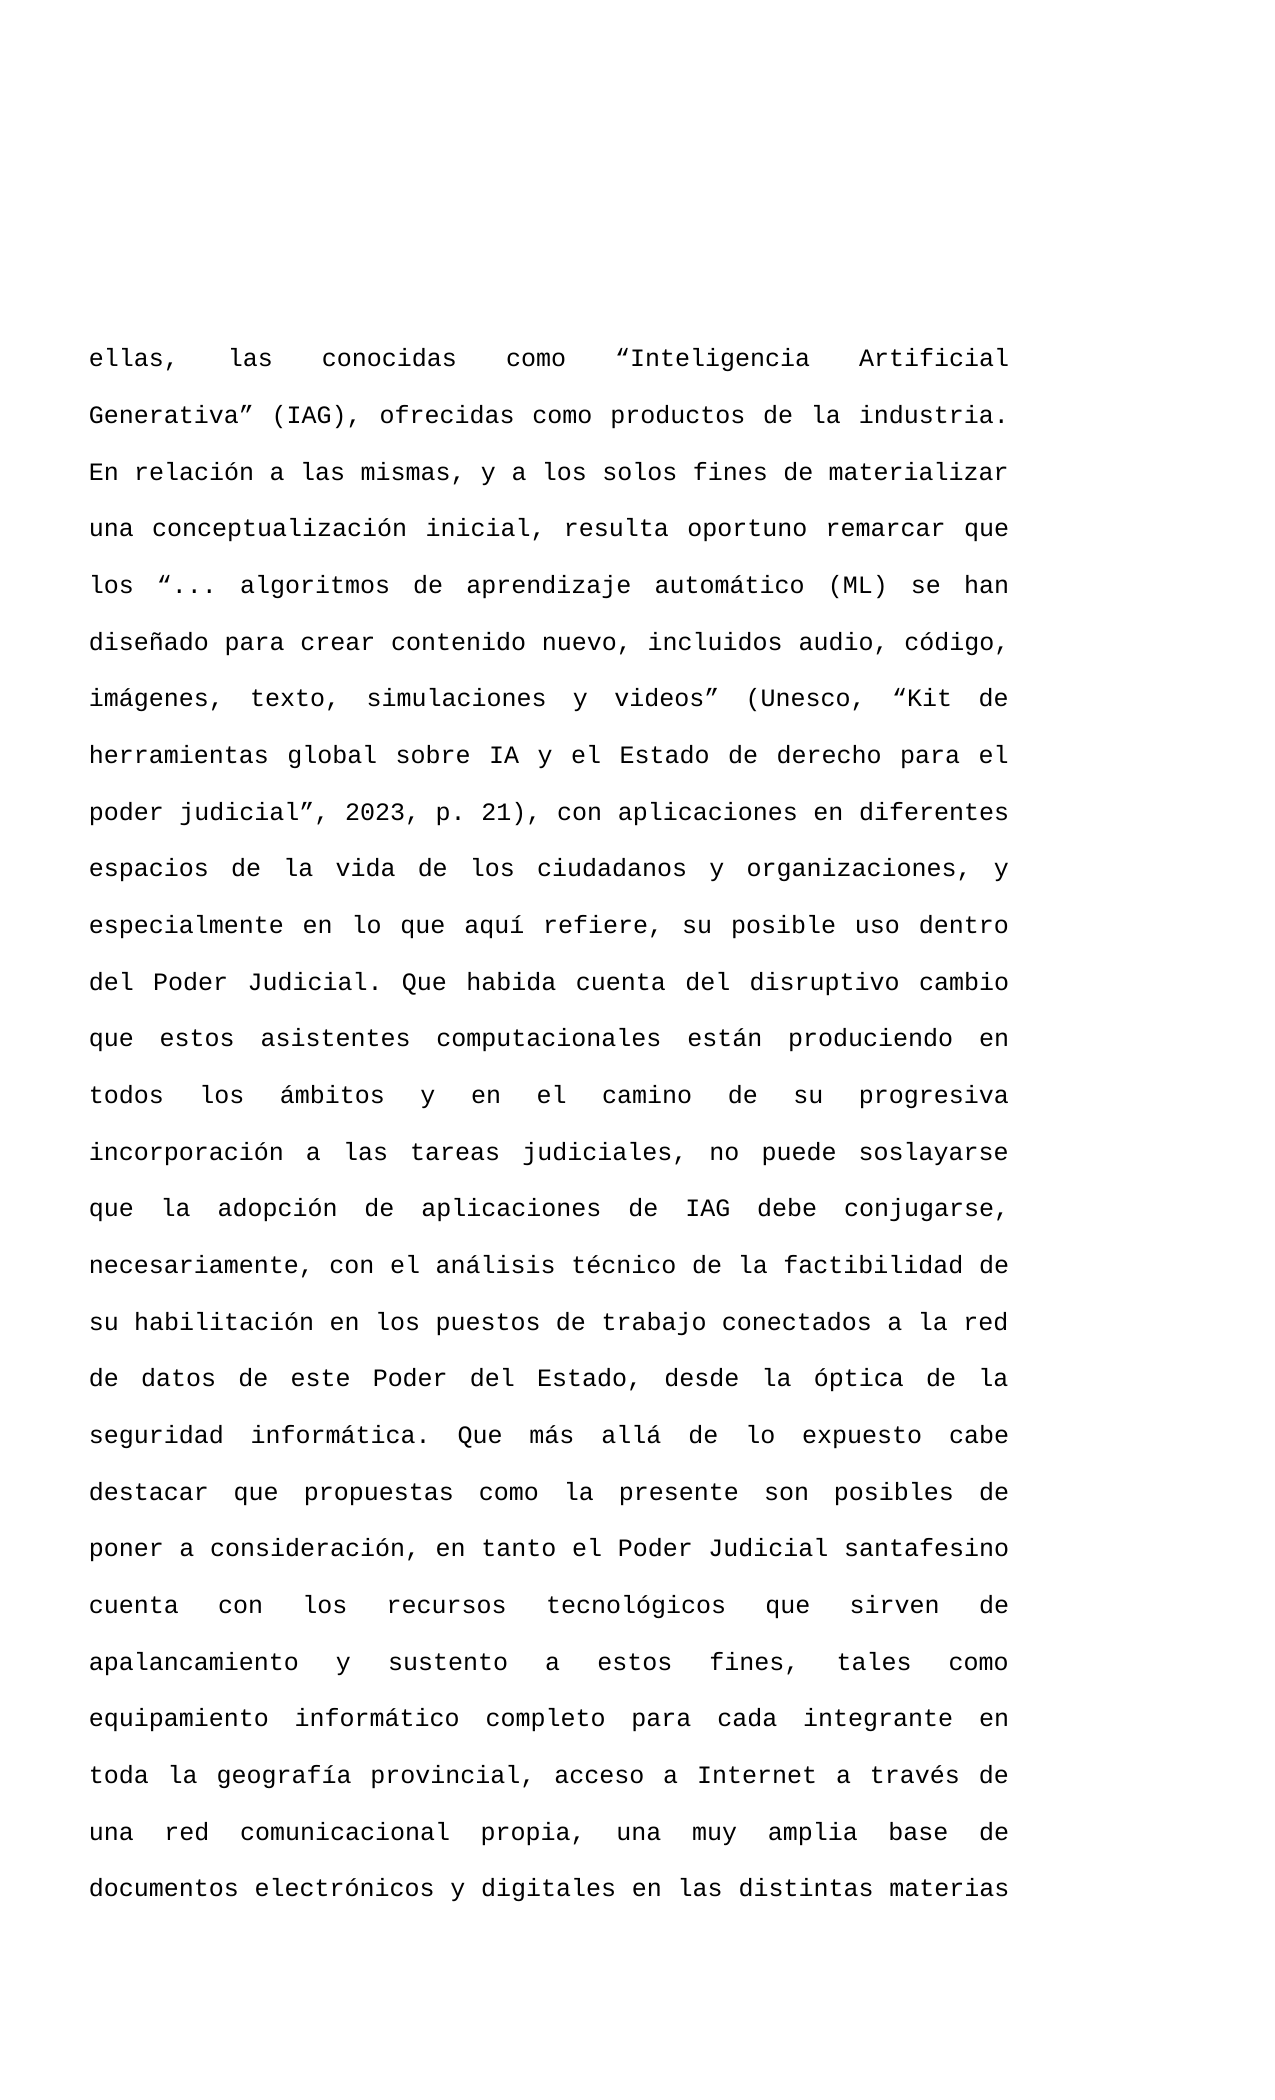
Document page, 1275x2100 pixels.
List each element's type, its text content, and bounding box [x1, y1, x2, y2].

text ellas, las conocidas como “Inteligencia Artificial Generativa” (IAG), ofrecidas como productos de la industria. En relación a las mismas, y a los solos fines de materializar una conceptualización inicial, resulta oportuno remarcar que los “... algoritmos de aprendizaje automático (ML) se han diseñado para crear contenido nuevo, incluidos audio, código, imágenes, texto, simulaciones y videos” (Unesco, “Kit de herramientas global sobre IA y el Estado de derecho para el poder judicial”, 2023, p. 21), con aplicaciones en diferentes espacios de la vida de los ciudadanos y organizaciones, y especialmente en lo que aquí refiere, su posible uso dentro del Poder Judicial. Que habida cuenta del disruptivo cambio que estos asistentes computacionales están produciendo en todos los ámbitos y en el camino de su progresiva incorporación a las tareas judiciales, no puede soslayarse que la adopción de aplicaciones de IAG debe conjugarse, necesariamente, con el análisis técnico de la factibilidad de su habilitación en los puestos de trabajo conectados a la red de datos de este Poder del Estado, desde la óptica de la seguridad informática. Que más allá de lo expuesto cabe destacar que propuestas como la presente son posibles de poner a consideración, en tanto el Poder Judicial santafesino cuenta con los recursos tecnológicos que sirven de apalancamiento y sustento a estos fines, tales como equipamiento informático completo para cada integrante en toda la geografía provincial, acceso a Internet a través de una red comunicacional propia, una muy amplia base de documentos electrónicos y digitales en las distintas materias [88, 346, 1009, 1904]
